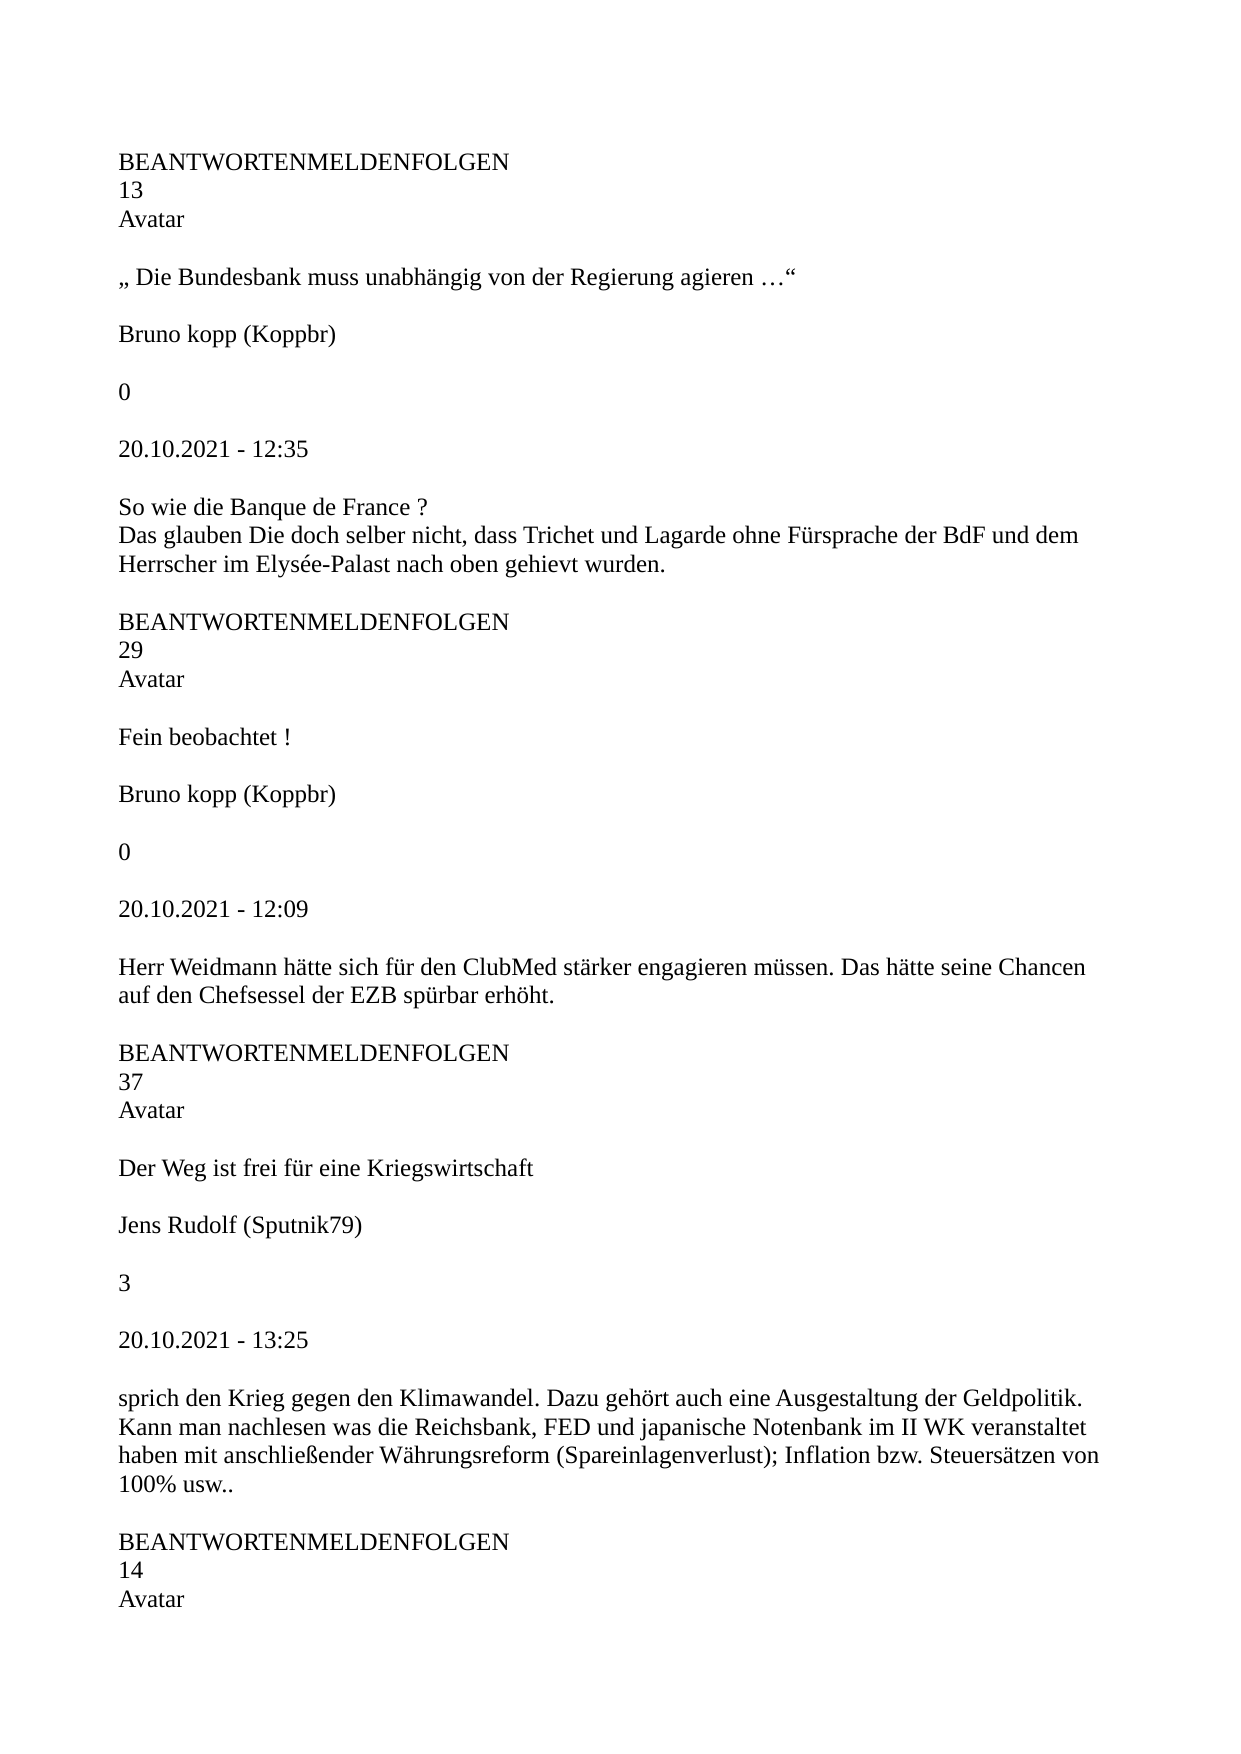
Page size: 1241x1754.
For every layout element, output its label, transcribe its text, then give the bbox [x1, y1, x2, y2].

text So wie die Banque de France ? [118, 492, 1122, 521]
text 37 [118, 1067, 1122, 1096]
text 29 [118, 636, 1122, 664]
text 13 [118, 176, 1122, 204]
text 3 [118, 1268, 1122, 1297]
text BEANTWORTENMELDENFOLGEN [118, 607, 1122, 636]
text Fein beobachtet ! [118, 722, 1122, 751]
text Bruno kopp (Koppbr) [118, 779, 1122, 808]
text Herr Weidmann hätte sich für den ClubMed stärker engagieren müssen. Das hätte seine Chancen auf den Chefsessel der EZB spürbar erhöht. [118, 952, 1122, 1009]
text „ Die Bundesbank muss unabhängig von der Regierung agieren …“ [118, 262, 1122, 291]
text 0 [118, 377, 1122, 406]
text Der Weg ist frei für eine Kriegswirtschaft [118, 1153, 1122, 1182]
text 20.10.2021 - 12:35 [118, 434, 1122, 463]
text Das glauben Die doch selber nicht, dass Trichet und Lagarde ohne Fürsprache der BdF und dem Herrscher im Elysée-Palast nach oben gehievt wurden. [118, 521, 1122, 578]
text 20.10.2021 - 13:25 [118, 1326, 1122, 1354]
text 0 [118, 837, 1122, 866]
text Bruno kopp (Koppbr) [118, 319, 1122, 348]
text BEANTWORTENMELDENFOLGEN [118, 1527, 1122, 1556]
text Avatar [118, 1096, 1122, 1124]
text Avatar [118, 204, 1122, 233]
text 20.10.2021 - 12:09 [118, 894, 1122, 923]
text sprich den Krieg gegen den Klimawandel. Dazu gehört auch eine Ausgestaltung der Geldpolitik. Kann man nachlesen was die Reichsbank, FED und japanische Notenbank im II WK veranstaltet haben mit anschließender Währungsreform (Spareinlagenverlust); Inflation bzw. Steuersätzen von 100% usw.. [118, 1383, 1122, 1498]
text Avatar [118, 1584, 1122, 1613]
text BEANTWORTENMELDENFOLGEN [118, 1038, 1122, 1067]
text 14 [118, 1556, 1122, 1584]
text Jens Rudolf (Sputnik79) [118, 1211, 1122, 1239]
text BEANTWORTENMELDENFOLGEN [118, 147, 1122, 176]
text Avatar [118, 664, 1122, 693]
